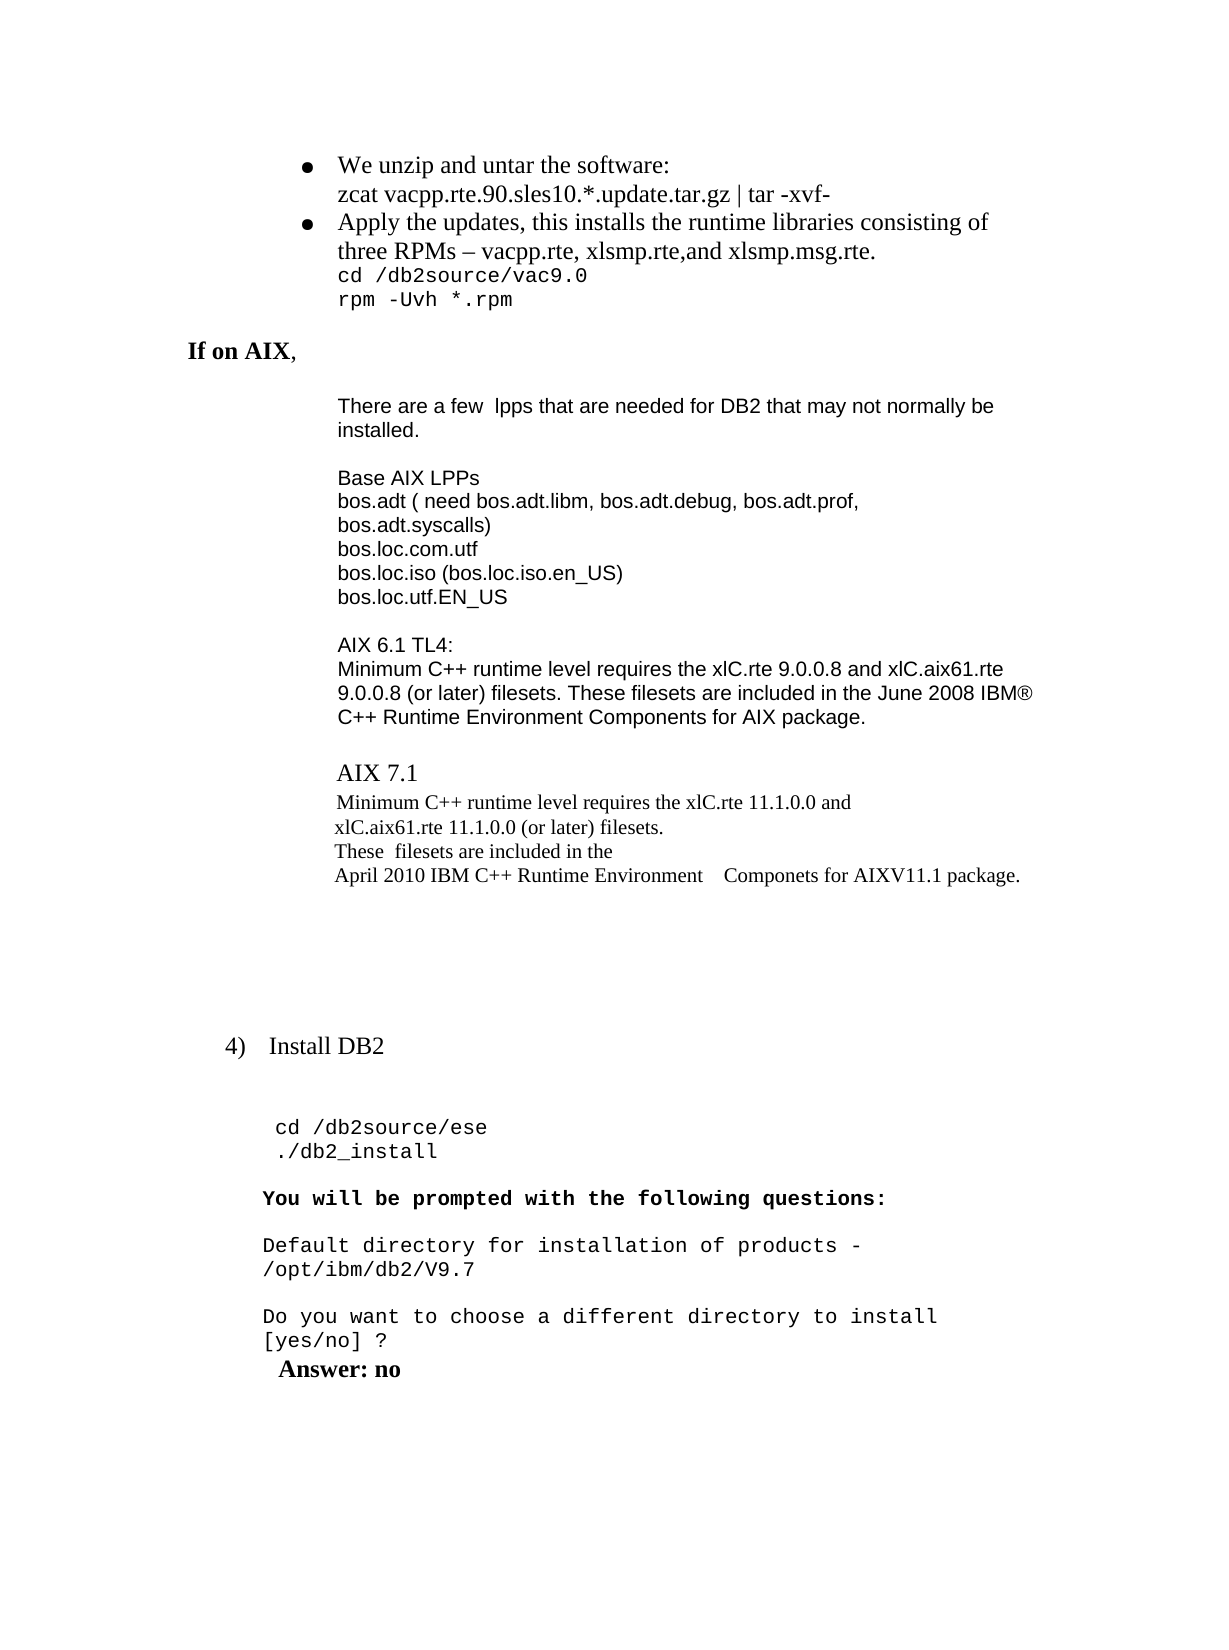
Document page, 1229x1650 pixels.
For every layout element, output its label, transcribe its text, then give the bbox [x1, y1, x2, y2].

list Install DB2 [225, 1031, 1041, 1060]
text Do you want to choose a different directory to install [yes/no] ? [225, 1306, 1041, 1354]
list We unzip and untar the software: zcat vacpp.rte.90.sles10.*.update.tar.gz | tar -xvf- [300, 150, 1041, 207]
text AIX 6.1 TL4: [337, 633, 1041, 657]
text There are a few lpps that are needed for DB2 that may not normally be installed. [337, 393, 1041, 441]
list Default directory for installation of products - /opt/ibm/db2/V9.7 [187, 1236, 1041, 1283]
list April 2010 IBM C++ Runtime Environment Componets for AIXV11.1 package. [232, 863, 1041, 887]
list Apply the updates, this installs the runtime libraries consisting of three RPMs – vacpp.rte, xlsmp.rte,and xlsmp.msg.rte. [300, 207, 1041, 265]
text If on AIX, [112, 336, 1041, 365]
text You will be prompted with the following questions: [225, 1188, 1041, 1212]
list These filesets are included in the [232, 839, 1041, 863]
list Minimum C++ runtime level requires the xlC.rte 11.1.0.0 and [232, 786, 1041, 815]
text Minimum C++ runtime level requires the xlC.rte 9.0.0.8 and xlC.aix61.rte 9.0.0.8 (or later) filesets. These filesets are included in the June 2008 IBM® C++ Runtime Environment Components for AIX package. [337, 657, 1041, 729]
list cd /db2source/ese [37, 1117, 1041, 1141]
text rpm -Uvh *.rpm [300, 289, 1041, 312]
text Answer: no [187, 1354, 1041, 1382]
list cd /db2source/vac9.0 [187, 265, 1041, 289]
list xlC.aix61.rte 11.1.0.0 (or later) filesets. [232, 815, 1041, 839]
text Base AIX LPPs bos.adt ( need bos.adt.libm, bos.adt.debug, bos.adt.prof, bos.adt.syscalls) bos.loc.com.utf bos.loc.iso (bos.loc.iso.en_US) bos.loc.utf.EN_US [337, 465, 1041, 609]
list AIX 7.1 [232, 758, 1041, 786]
list ./db2_install [187, 1141, 1041, 1164]
